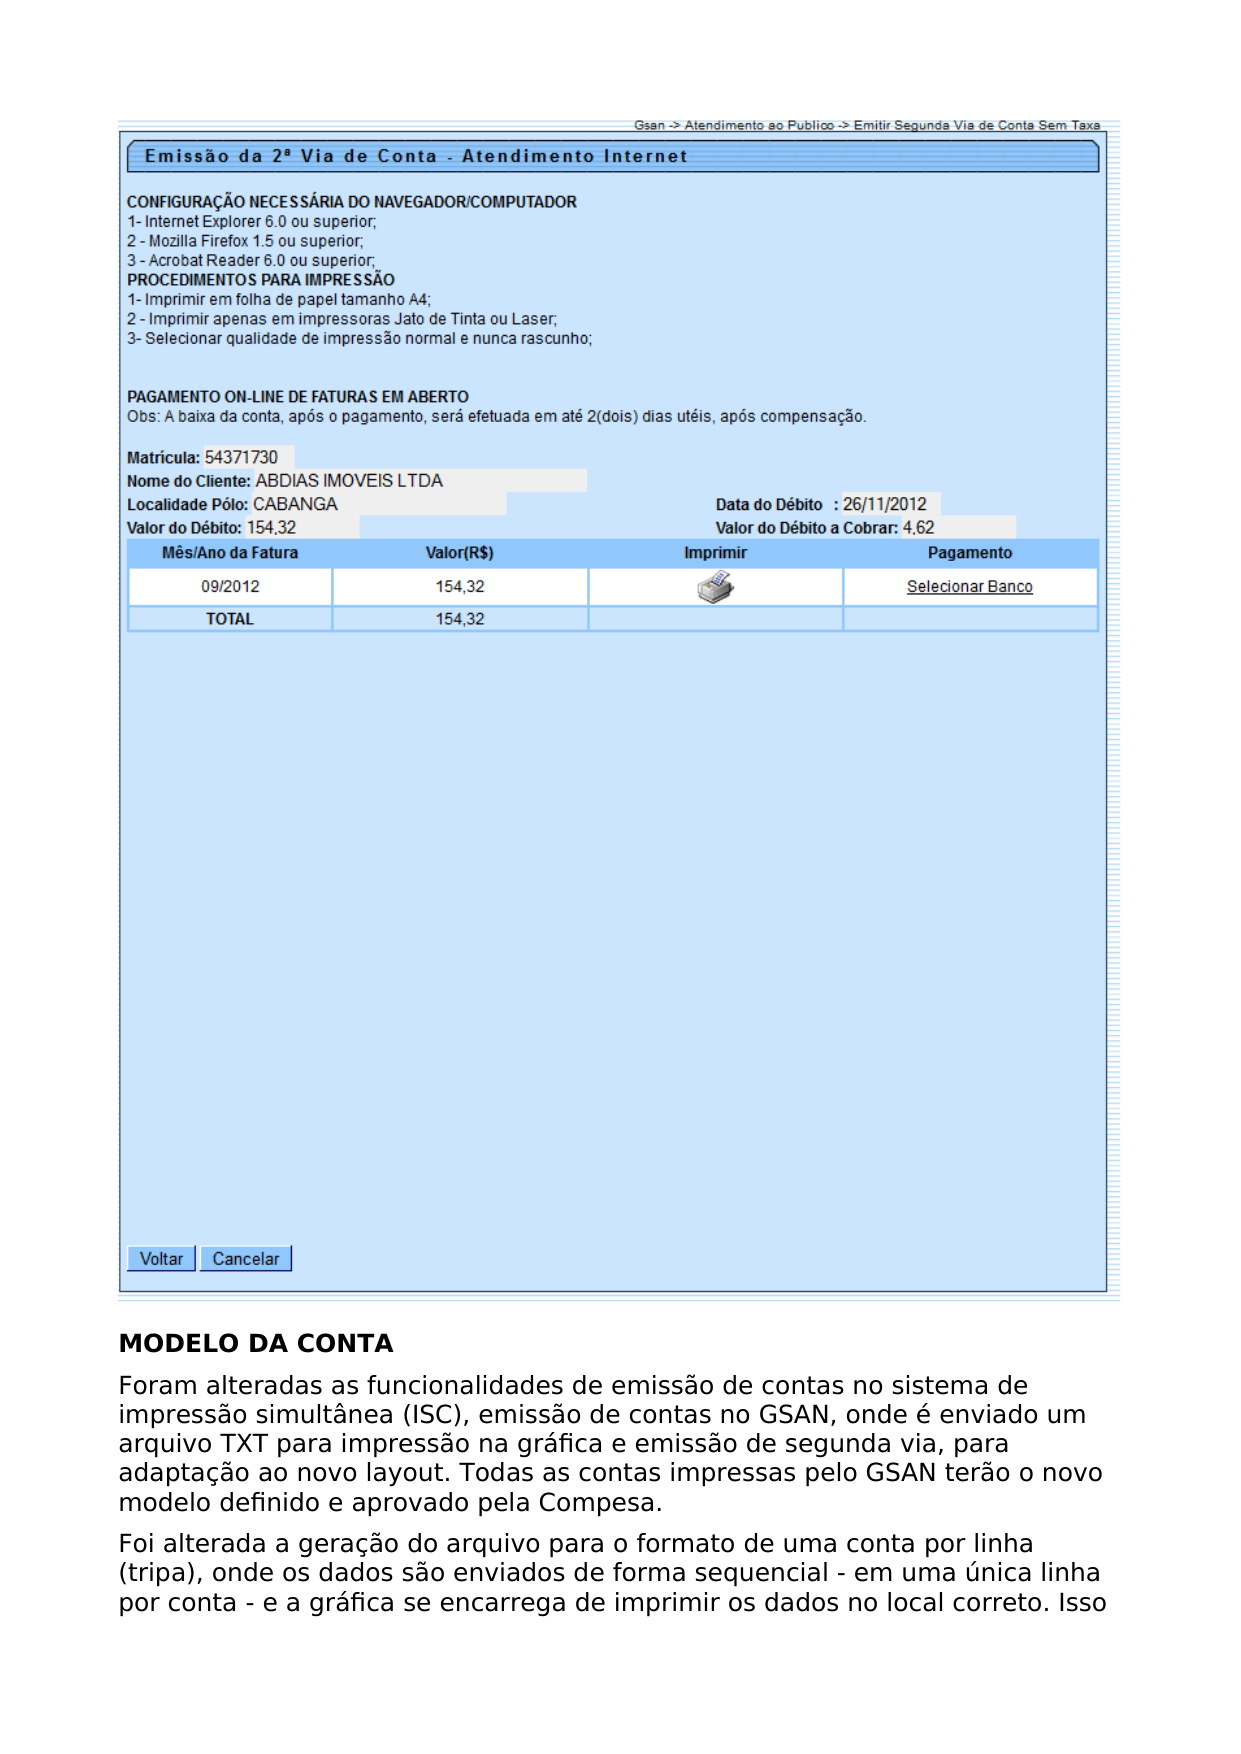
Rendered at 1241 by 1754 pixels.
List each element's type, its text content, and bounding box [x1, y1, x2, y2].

picture [118, 118, 1123, 1317]
text MODELO DA CONTA [118, 1329, 1122, 1358]
text Foi alterada a geração do arquivo para o formato de uma conta por linha (tripa), onde os dados são enviados de forma sequencial - em uma única linha por conta - e a gráfica se encarrega de imprimir os dados no local correto. Isso [118, 1529, 1122, 1617]
text Foram alteradas as funcionalidades de emissão de contas no sistema de impressão simultânea (ISC), emissão de contas no GSAN, onde é enviado um arquivo TXT para impressão na gráfica e emissão de segunda via, para adaptação ao novo layout. Todas as contas impressas pelo GSAN terão o novo modelo definido e aprovado pela Compesa. [118, 1371, 1122, 1517]
